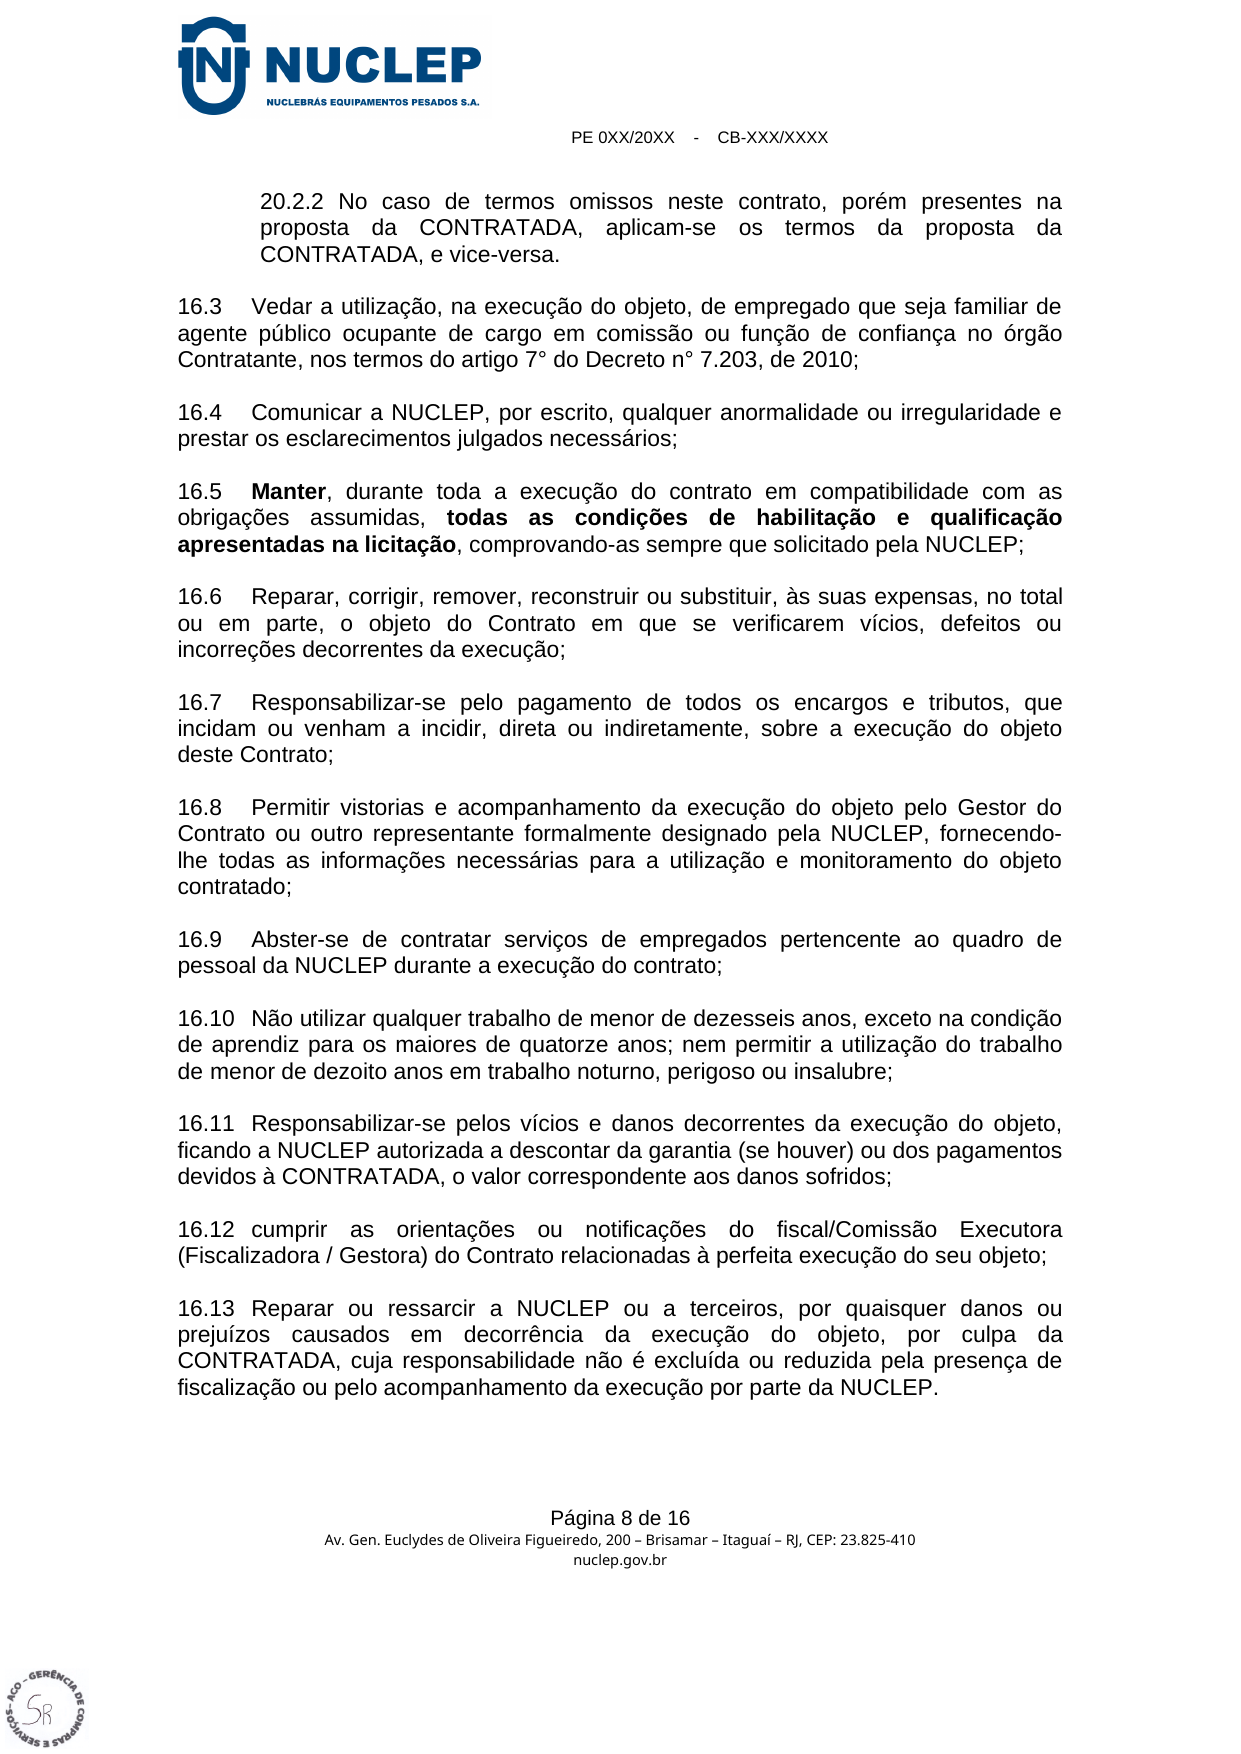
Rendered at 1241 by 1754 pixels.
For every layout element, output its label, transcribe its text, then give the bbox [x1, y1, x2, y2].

list Permitir vistorias e acompanhamento da execução do objeto pelo Gestor do Contrato ou outro representante formalmente designado pela NUCLEP, fornecendo-lhe todas as informações necessárias para a utilização e monitoramento do objeto contratado; [177, 794, 1063, 899]
list Manter, durante toda a execução do contrato em compatibilidade com as obrigações assumidas, todas as condições de habilitação e qualificação apresentadas na licitação, comprovando-as sempre que solicitado pela NUCLEP; [177, 478, 1063, 557]
list Responsabilizar-se pelos vícios e danos decorrentes da execução do objeto, ficando a NUCLEP autorizada a descontar da garantia (se houver) ou dos pagamentos devidos à CONTRATADA, o valor correspondente aos danos sofridos; [177, 1110, 1063, 1189]
list 20.2.2 No caso de termos omissos neste contrato, porém presentes na proposta da CONTRATADA, aplicam-se os termos da proposta da CONTRATADA, e vice-versa. [260, 188, 1063, 267]
list Comunicar a NUCLEP, por escrito, qualquer anormalidade ou irregularidade e prestar os esclarecimentos julgados necessários; [177, 399, 1063, 451]
list Abster-se de contratar serviços de empregados pertencente ao quadro de pessoal da NUCLEP durante a execução do contrato; [177, 926, 1063, 978]
list cumprir as orientações ou notificações do fiscal/Comissão Executora (Fiscalizadora / Gestora) do Contrato relacionadas à perfeita execução do seu objeto; [177, 1216, 1063, 1268]
list Responsabilizar-se pelo pagamento de todos os encargos e tributos, que incidam ou venham a incidir, direta ou indiretamente, sobre a execução do objeto deste Contrato; [177, 689, 1063, 768]
list Não utilizar qualquer trabalho de menor de dezesseis anos, exceto na condição de aprendiz para os maiores de quatorze anos; nem permitir a utilização do trabalho de menor de dezoito anos em trabalho noturno, perigoso ou insalubre; [177, 1005, 1063, 1084]
list Reparar ou ressarcir a NUCLEP ou a terceiros, por quaisquer danos ou prejuízos causados em decorrência da execução do objeto, por culpa da CONTRATADA, cuja responsabilidade não é excluída ou reduzida pela presença de fiscalização ou pelo acompanhamento da execução por parte da NUCLEP. [177, 1295, 1063, 1400]
picture [178, 15, 493, 119]
list Vedar a utilização, na execução do objeto, de empregado que seja familiar de agente público ocupante de cargo em comissão ou função de confiança no órgão Contratante, nos termos do artigo 7° do Decreto n° 7.203, de 2010; [177, 293, 1063, 372]
list Reparar, corrigir, remover, reconstruir ou substituir, às suas expensas, no total ou em parte, o objeto do Contrato em que se verificarem vícios, defeitos ou incorreções decorrentes da execução; [177, 583, 1063, 662]
picture [4, 1668, 91, 1749]
